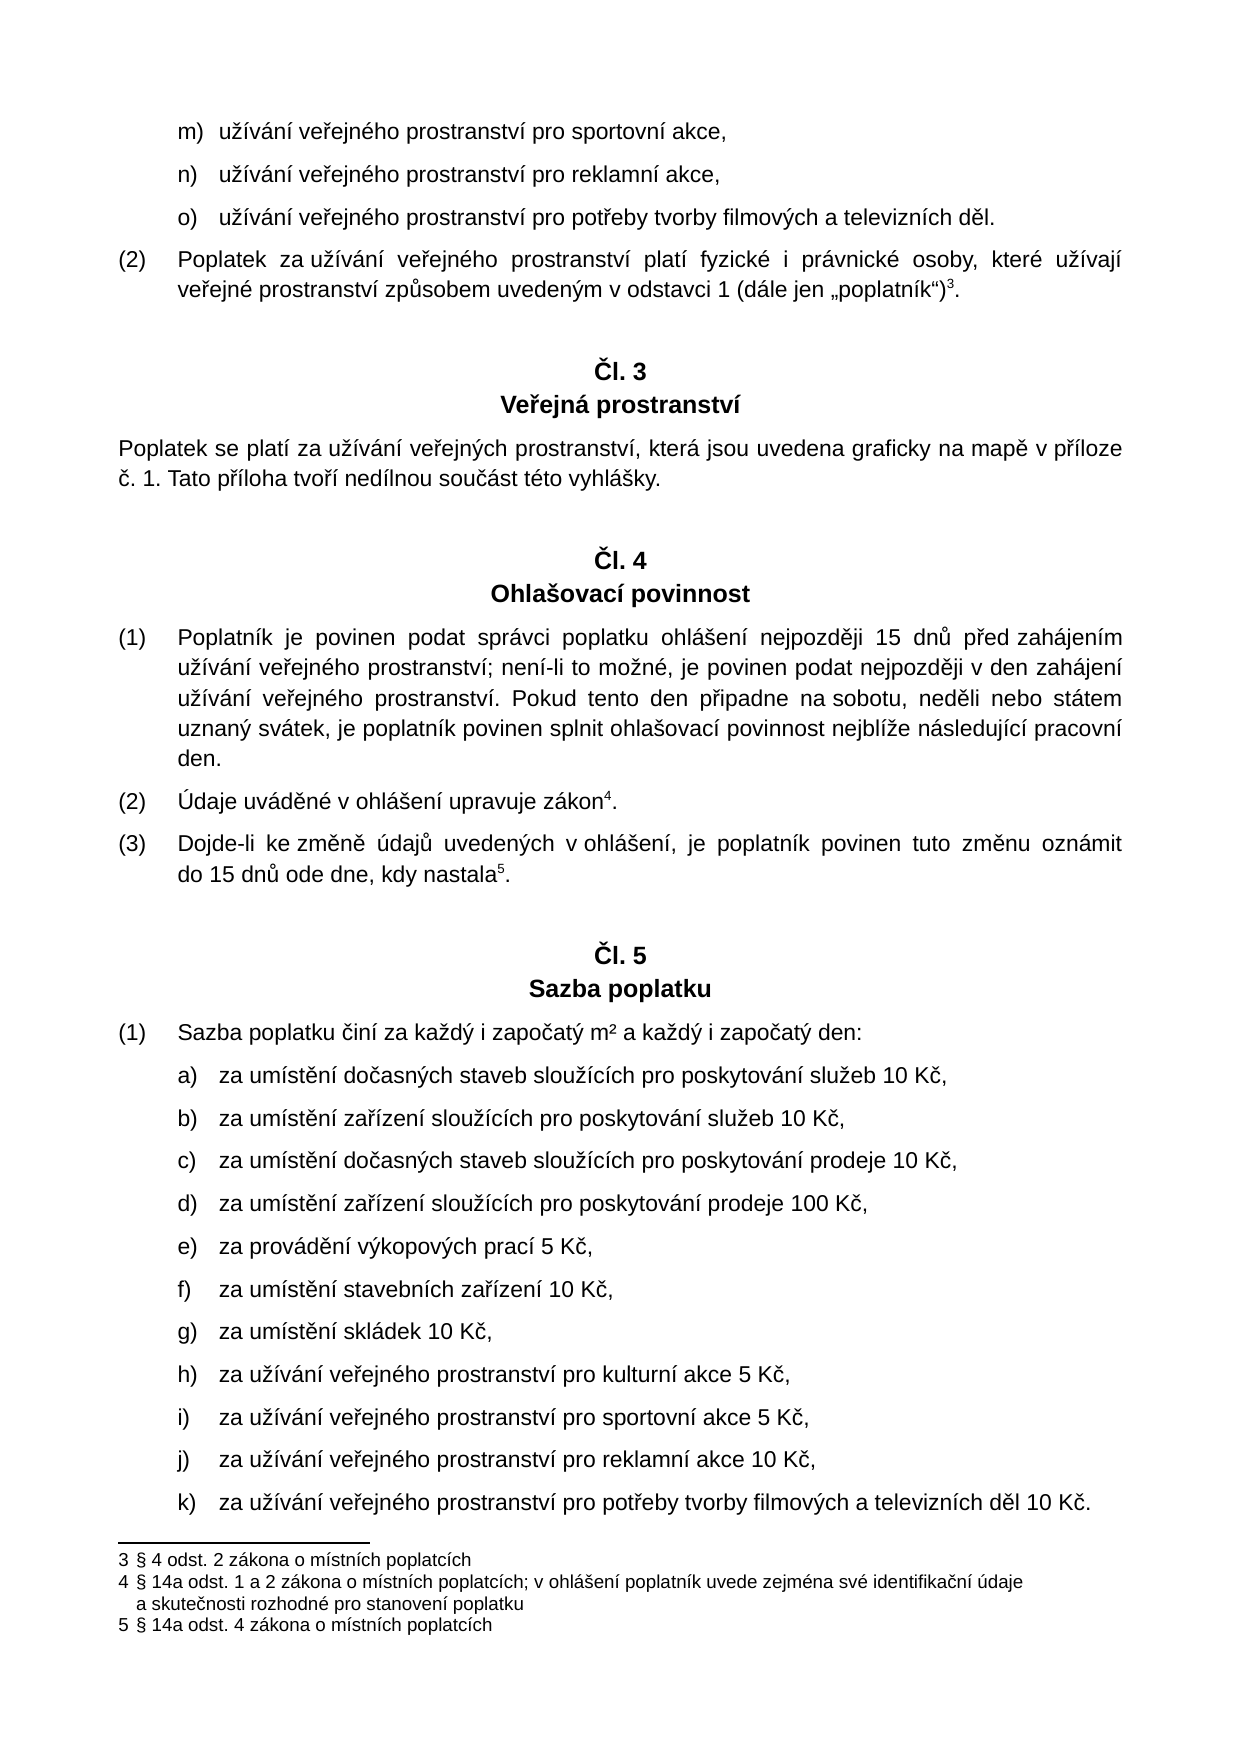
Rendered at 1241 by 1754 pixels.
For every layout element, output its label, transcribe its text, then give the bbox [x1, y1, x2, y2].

list za umístění skládek 10 Kč, [177, 1318, 1122, 1345]
list za provádění výkopových prací 5 Kč, [177, 1233, 1122, 1259]
list za umístění dočasných staveb sloužících pro poskytování služeb 10 Kč, [177, 1062, 1122, 1088]
text Poplatek se platí za užívání veřejných prostranství, která jsou uvedena graficky na mapě v příloze č. 1. Tato příloha tvoří nedílnou součást této vyhlášky. [118, 435, 1122, 492]
list za užívání veřejného prostranství pro kulturní akce 5 Kč, [177, 1361, 1122, 1387]
list za umístění stavebních zařízení 10 Kč, [177, 1276, 1122, 1302]
list Údaje uváděné v ohlášení upravuje zákon. [118, 788, 1122, 814]
list § 14a odst. 4 zákona o místních poplatcích [118, 1614, 1122, 1635]
list užívání veřejného prostranství pro reklamní akce, [177, 161, 1122, 187]
list za užívání veřejného prostranství pro reklamní akce 10 Kč, [177, 1446, 1122, 1473]
list § 4 odst. 2 zákona o místních poplatcích [118, 1549, 1122, 1571]
subtitle Čl. 4 Ohlašovací povinnost [118, 546, 1122, 607]
list Dojde-li ke změně údajů uvedených v ohlášení, je poplatník povinen tuto změnu oznámit do 15 dnů ode dne, kdy nastala. [118, 830, 1122, 887]
list Poplatník je povinen podat správci poplatku ohlášení nejpozději 15 dnů před zahájením užívání veřejného prostranství; není-li to možné, je povinen podat nejpozději v den zahájení užívání veřejného prostranství. Pokud tento den připadne na sobotu, neděli nebo státem uznaný svátek, je poplatník povinen splnit ohlašovací povinnost nejblíže následující pracovní den. [118, 624, 1122, 771]
list užívání veřejného prostranství pro potřeby tvorby filmových a televizních děl. [177, 203, 1122, 230]
subtitle Čl. 5 Sazba poplatku [118, 941, 1122, 1003]
list za užívání veřejného prostranství pro sportovní akce 5 Kč, [177, 1404, 1122, 1430]
list Sazba poplatku činí za každý i započatý m² a každý i započatý den: [118, 1019, 1122, 1046]
list za užívání veřejného prostranství pro potřeby tvorby filmových a televizních děl 10 Kč. [177, 1489, 1122, 1516]
list za umístění dočasných staveb sloužících pro poskytování prodeje 10 Kč, [177, 1147, 1122, 1174]
list za umístění zařízení sloužících pro poskytování služeb 10 Kč, [177, 1105, 1122, 1131]
list užívání veřejného prostranství pro sportovní akce, [177, 118, 1122, 144]
list za umístění zařízení sloužících pro poskytování prodeje 100 Kč, [177, 1190, 1122, 1217]
subtitle Čl. 3 Veřejná prostranství [118, 357, 1122, 418]
list § 14a odst. 1 a 2 zákona o místních poplatcích; v ohlášení poplatník uvede zejména své identifikační údaje a skutečnosti rozhodné pro stanovení poplatku [118, 1571, 1122, 1614]
list Poplatek za užívání veřejného prostranství platí fyzické i právnické osoby, které užívají veřejné prostranství způsobem uvedeným v odstavci 1 (dále jen „poplatník“). [118, 246, 1122, 303]
